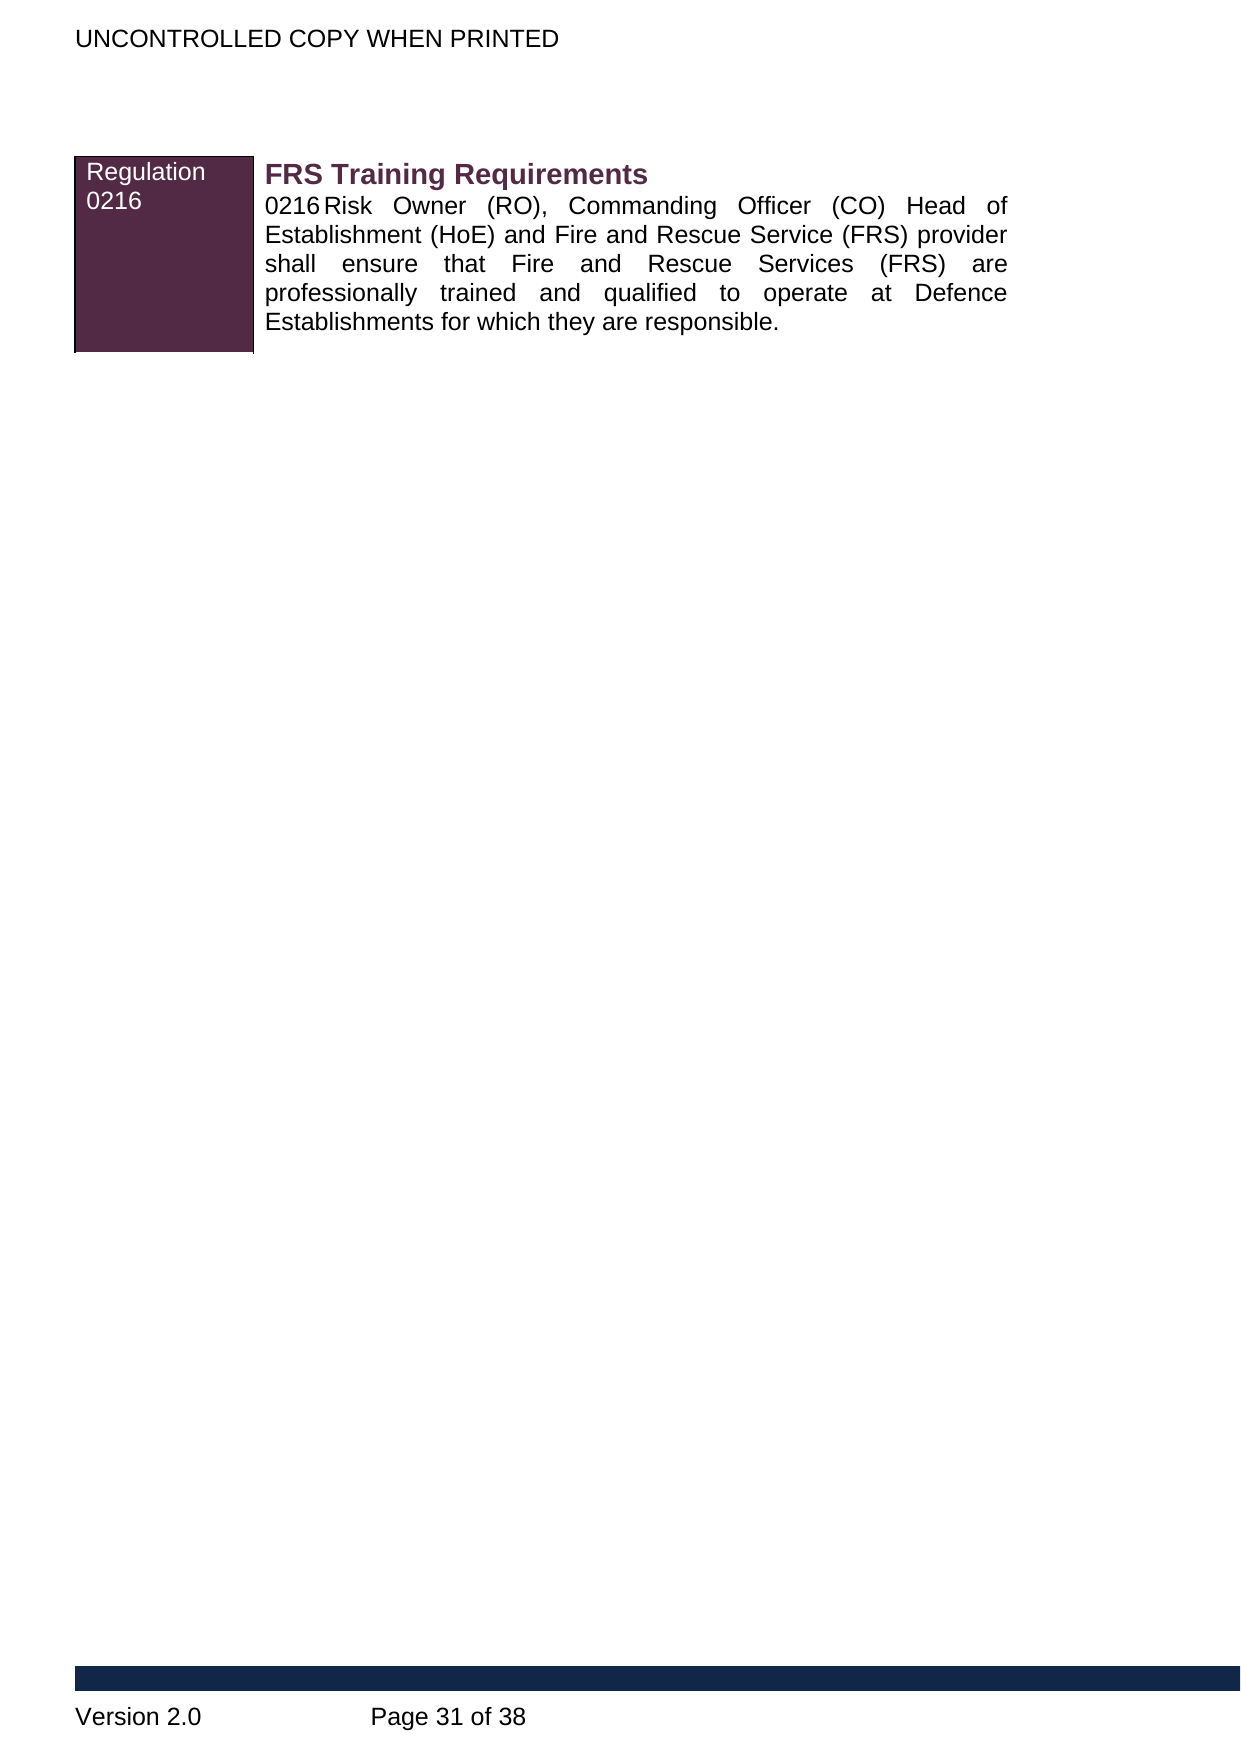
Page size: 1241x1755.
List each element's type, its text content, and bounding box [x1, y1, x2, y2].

table_cell [76, 354, 1019, 399]
table_header FRS Training Requirements 0216 Risk Owner (RO), Commanding Officer (CO) Head of Establishment (HoE) and Fire and Rescue Service (FRS) provider shall ensure that Fire and Rescue Services (FRS) are professionally trained and qualified to operate at Defence Establishments for which they are responsible. [254, 157, 1019, 352]
table_header Regulation 0216 [76, 157, 253, 352]
